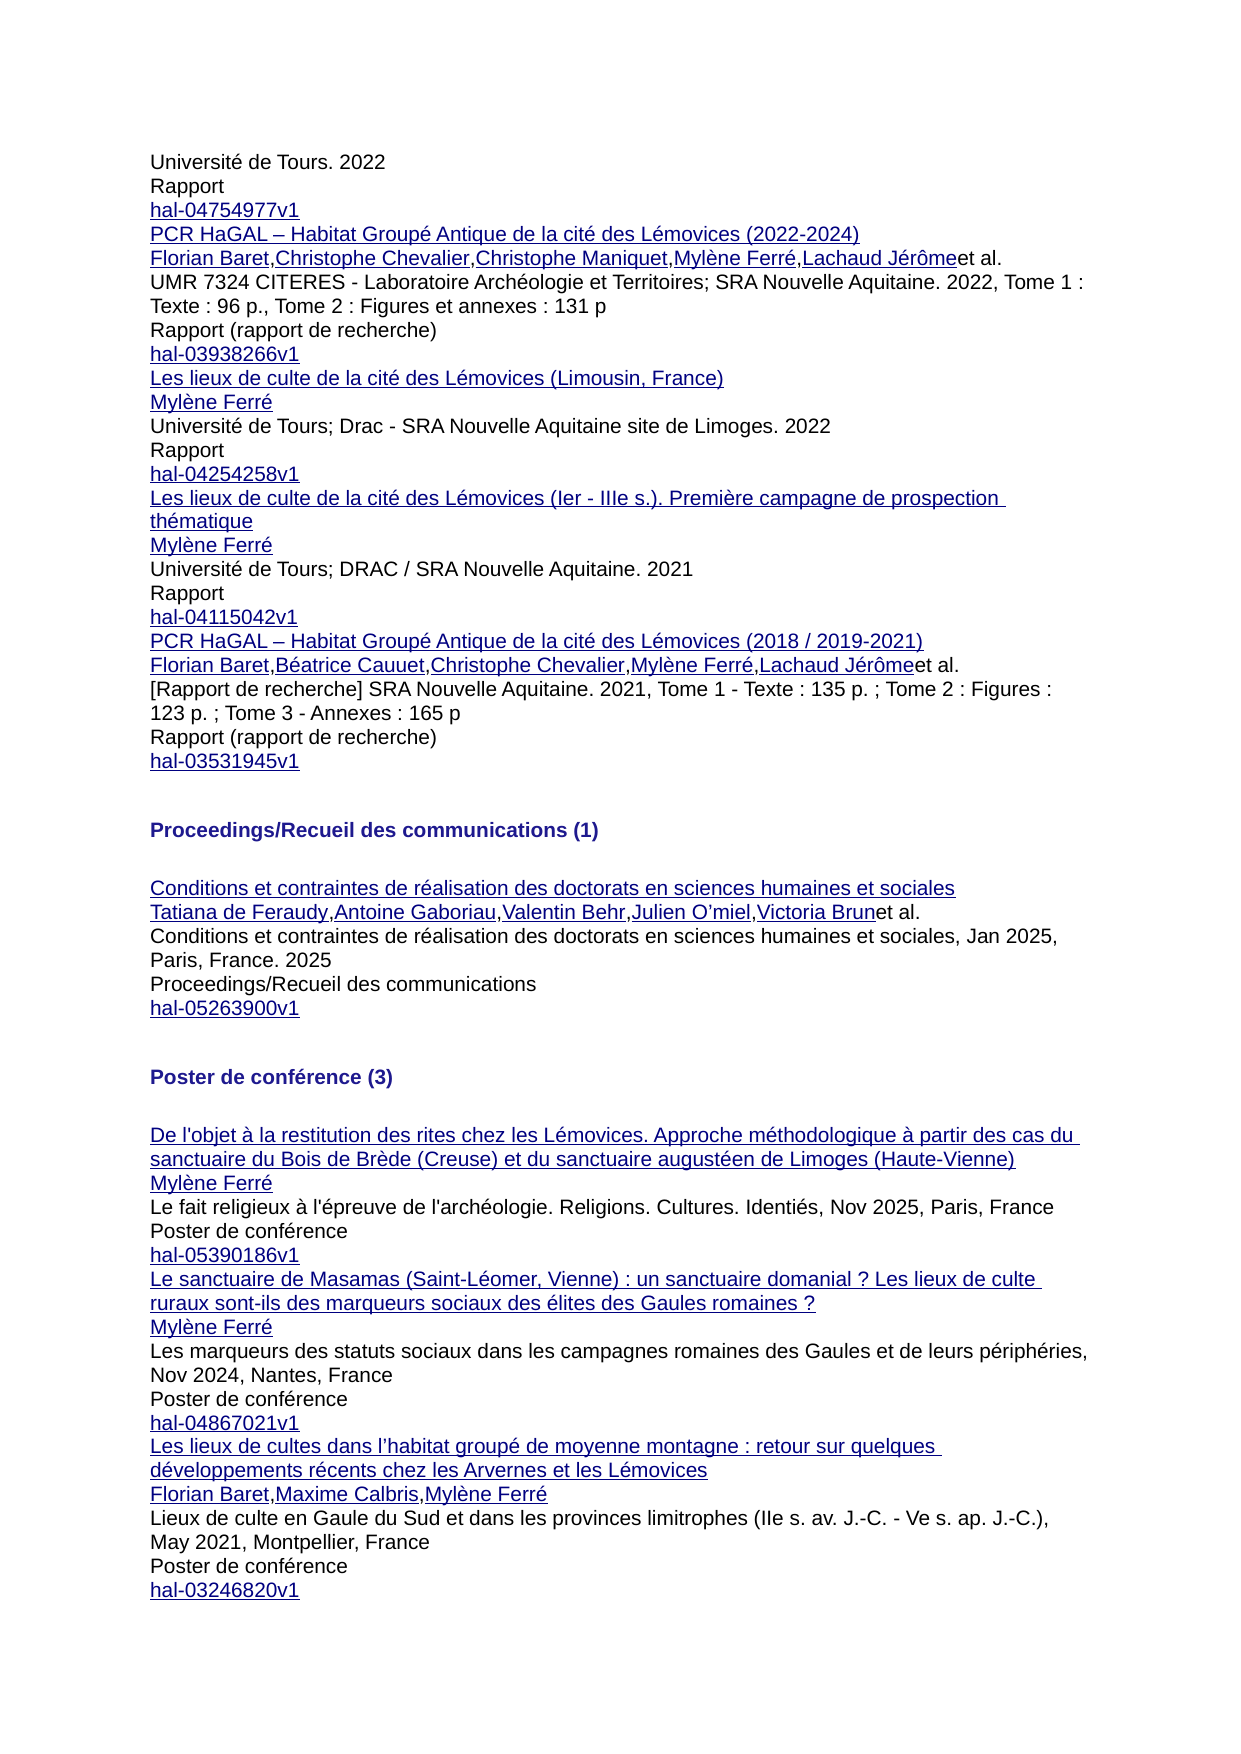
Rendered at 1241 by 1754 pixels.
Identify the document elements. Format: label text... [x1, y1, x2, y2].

subtitle Poster de conférence (3) [150, 1064, 1090, 1088]
table_cell Les lieux de cultes dans l’habitat groupé de moyenne montagne : retour sur quelques développements récents chez les Arvernes et les Lémovices Florian Baret,Maxime Calbris,Mylène Ferré Lieux de culte en Gaule du Sud et dans les provinces limitrophes (IIe s. av. J.-C. - Ve s. ap. J.-C.), May 2021, Montpellier, France Poster de conférence hal-03246820v1 [150, 1434, 1090, 1602]
table_cell Université de Tours. 2022 Rapport hal-04754977v1 [150, 150, 1090, 222]
table_header De l'objet à la restitution des rites chez les Lémovices. Approche méthodologique à partir des cas du sanctuaire du Bois de Brède (Creuse) et du sanctuaire augustéen de Limoges (Haute-Vienne) Mylène Ferré Le fait religieux à l'épreuve de l'archéologie. Religions. Cultures. Identiés, Nov 2025, Paris, France Poster de conférence hal-05390186v1 [150, 1123, 1090, 1267]
table_cell Le sanctuaire de Masamas (Saint-Léomer, Vienne) : un sanctuaire domanial ? Les lieux de culte ruraux sont-ils des marqueurs sociaux des élites des Gaules romaines ? Mylène Ferré Les marqueurs des statuts sociaux dans les campagnes romaines des Gaules et de leurs périphéries, Nov 2024, Nantes, France Poster de conférence hal-04867021v1 [150, 1267, 1090, 1434]
table_cell PCR HaGAL – Habitat Groupé Antique de la cité des Lémovices (2018 / 2019-2021) Florian Baret,Béatrice Cauuet,Christophe Chevalier,Mylène Ferré,Lachaud Jérômeet al. [Rapport de recherche] SRA Nouvelle Aquitaine. 2021, Tome 1 - Texte : 135 p. ; Tome 2 : Figures : 123 p. ; Tome 3 - Annexes : 165 p Rapport (rapport de recherche) hal-03531945v1 [150, 629, 1090, 773]
subtitle Proceedings/Recueil des communications (1) [150, 818, 1090, 842]
table_header Conditions et contraintes de réalisation des doctorats en sciences humaines et sociales Tatiana de Feraudy,Antoine Gaboriau,Valentin Behr,Julien O’miel,Victoria Brunet al. Conditions et contraintes de réalisation des doctorats en sciences humaines et sociales, Jan 2025, Paris, France. 2025 Proceedings/Recueil des communications hal-05263900v1 [150, 876, 1090, 1020]
table_cell Les lieux de culte de la cité des Lémovices (Limousin, France) Mylène Ferré Université de Tours; Drac - SRA Nouvelle Aquitaine site de Limoges. 2022 Rapport hal-04254258v1 [150, 366, 1090, 485]
table_cell PCR HaGAL – Habitat Groupé Antique de la cité des Lémovices (2022-2024) Florian Baret,Christophe Chevalier,Christophe Maniquet,Mylène Ferré,Lachaud Jérômeet al. UMR 7324 CITERES - Laboratoire Archéologie et Territoires; SRA Nouvelle Aquitaine. 2022, Tome 1 : Texte : 96 p., Tome 2 : Figures et annexes : 131 p Rapport (rapport de recherche) hal-03938266v1 [150, 222, 1090, 366]
table_cell Les lieux de culte de la cité des Lémovices (Ier - IIIe s.). Première campagne de prospection thématique Mylène Ferré Université de Tours; DRAC / SRA Nouvelle Aquitaine. 2021 Rapport hal-04115042v1 [150, 485, 1090, 629]
